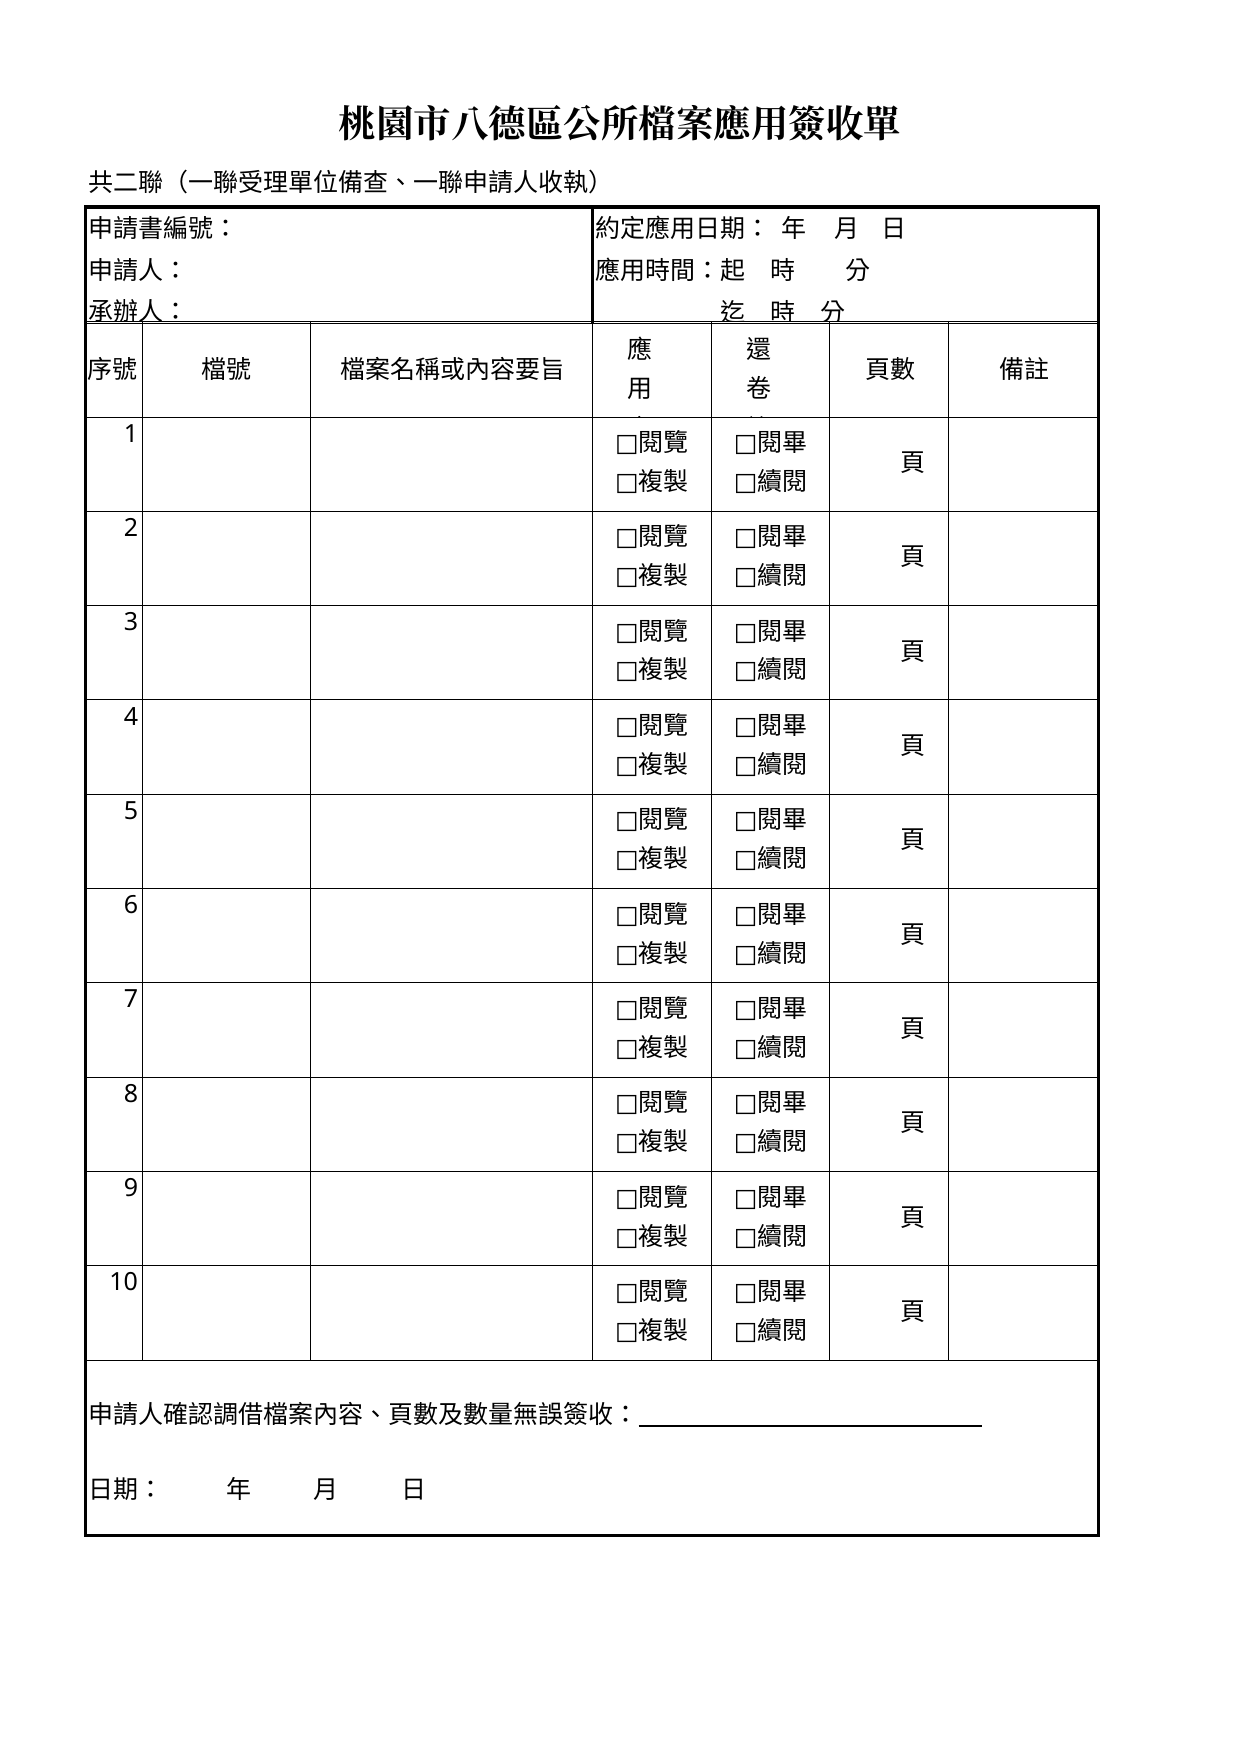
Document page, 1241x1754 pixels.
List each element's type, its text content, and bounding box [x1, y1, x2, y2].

table_cell [949, 1172, 1097, 1265]
table_cell 檔號 [143, 324, 310, 417]
table_cell [311, 1172, 592, 1265]
table_cell 4 [87, 700, 142, 794]
text 共二聯（一聯受理單位備查、一聯申請人收執） [89, 163, 1115, 199]
table_cell [949, 606, 1097, 699]
table_cell 頁 [830, 606, 948, 699]
table_cell [143, 1078, 310, 1171]
table_cell [143, 795, 310, 888]
table_cell □閱覽 □複製 [593, 418, 711, 511]
table_cell 申請人確認調借檔案內容、頁數及數量無誤簽收： 日期： 年 月 日 [87, 1361, 1097, 1534]
table_cell □閱畢 □續閱 [712, 1172, 829, 1265]
table_cell [143, 889, 310, 982]
table_cell 檔案名稱或內容要旨 [311, 324, 592, 417]
table_cell 3 [87, 606, 142, 699]
table_cell □閱覽 □複製 [593, 700, 711, 794]
text 桃園市八德區公所檔案應用簽收單 [339, 100, 1115, 147]
table_cell □閱覽 □複製 [593, 1266, 711, 1359]
table_cell [311, 1266, 592, 1359]
table_cell [143, 606, 310, 699]
table_cell 頁 [830, 795, 948, 888]
table_cell [949, 418, 1097, 511]
table_cell □閱畢 □續閱 [712, 1078, 829, 1171]
table_cell [311, 418, 592, 511]
table_cell [949, 700, 1097, 794]
table_cell [311, 795, 592, 888]
table_cell □閱覽 □複製 [593, 795, 711, 888]
table_cell 應用 方式 [593, 324, 711, 417]
table_header 申請書編號： 申請人： 承辦人： [87, 209, 591, 321]
table_cell 2 [87, 512, 142, 605]
table_cell □閱畢 □續閱 [712, 795, 829, 888]
table_cell 頁 [830, 700, 948, 794]
table_cell 頁 [830, 889, 948, 982]
table_cell 9 [87, 1172, 142, 1265]
table_cell [311, 512, 592, 605]
table_cell [311, 889, 592, 982]
table_cell 備註 [949, 324, 1097, 417]
table_cell □閱畢 □續閱 [712, 1266, 829, 1359]
table_cell 6 [87, 889, 142, 982]
table_cell 還卷 註記 [712, 324, 829, 417]
table_cell [949, 889, 1097, 982]
table_cell 頁 [830, 418, 948, 511]
table_cell [949, 1266, 1097, 1359]
table_cell □閱覽 □複製 [593, 512, 711, 605]
table_cell [949, 1078, 1097, 1171]
table_cell [143, 418, 310, 511]
table_cell [311, 983, 592, 1076]
table_cell 序號 [87, 324, 142, 417]
table_cell [311, 700, 592, 794]
table_cell 10 [87, 1266, 142, 1359]
table_cell 頁 [830, 983, 948, 1076]
table_cell □閱覽 □複製 [593, 1078, 711, 1171]
table_cell [949, 795, 1097, 888]
table_cell □閱畢 □續閱 [712, 700, 829, 794]
table_cell □閱覽 □複製 [593, 1172, 711, 1265]
table_cell [143, 1172, 310, 1265]
table_cell 1 [87, 418, 142, 511]
table_cell □閱畢 □續閱 [712, 512, 829, 605]
table_cell □閱畢 □續閱 [712, 889, 829, 982]
table_cell [143, 983, 310, 1076]
table_cell 頁 [830, 1078, 948, 1171]
table_cell [311, 606, 592, 699]
table_cell □閱畢 □續閱 [712, 418, 829, 511]
table_cell □閱覽 □複製 [593, 889, 711, 982]
table_cell [949, 983, 1097, 1076]
table_cell □閱覽 □複製 [593, 606, 711, 699]
table_cell [143, 1266, 310, 1359]
table_cell [949, 512, 1097, 605]
table_cell 5 [87, 795, 142, 888]
table_cell 頁 [830, 1172, 948, 1265]
table_cell 頁 [830, 1266, 948, 1359]
table_cell 7 [87, 983, 142, 1076]
table_cell □閱覽 □複製 [593, 983, 711, 1076]
table_cell □閱畢 □續閱 [712, 606, 829, 699]
table_cell 頁 [830, 512, 948, 605]
table_cell [143, 512, 310, 605]
table_cell 頁數 [830, 324, 948, 417]
table_cell [311, 1078, 592, 1171]
table_header 約定應用日期： 年 月 日 應用時間：起 時 分 迄 時 分 [594, 209, 1097, 321]
table_cell [143, 700, 310, 794]
table_cell □閱畢 □續閱 [712, 983, 829, 1076]
table_cell 8 [87, 1078, 142, 1171]
